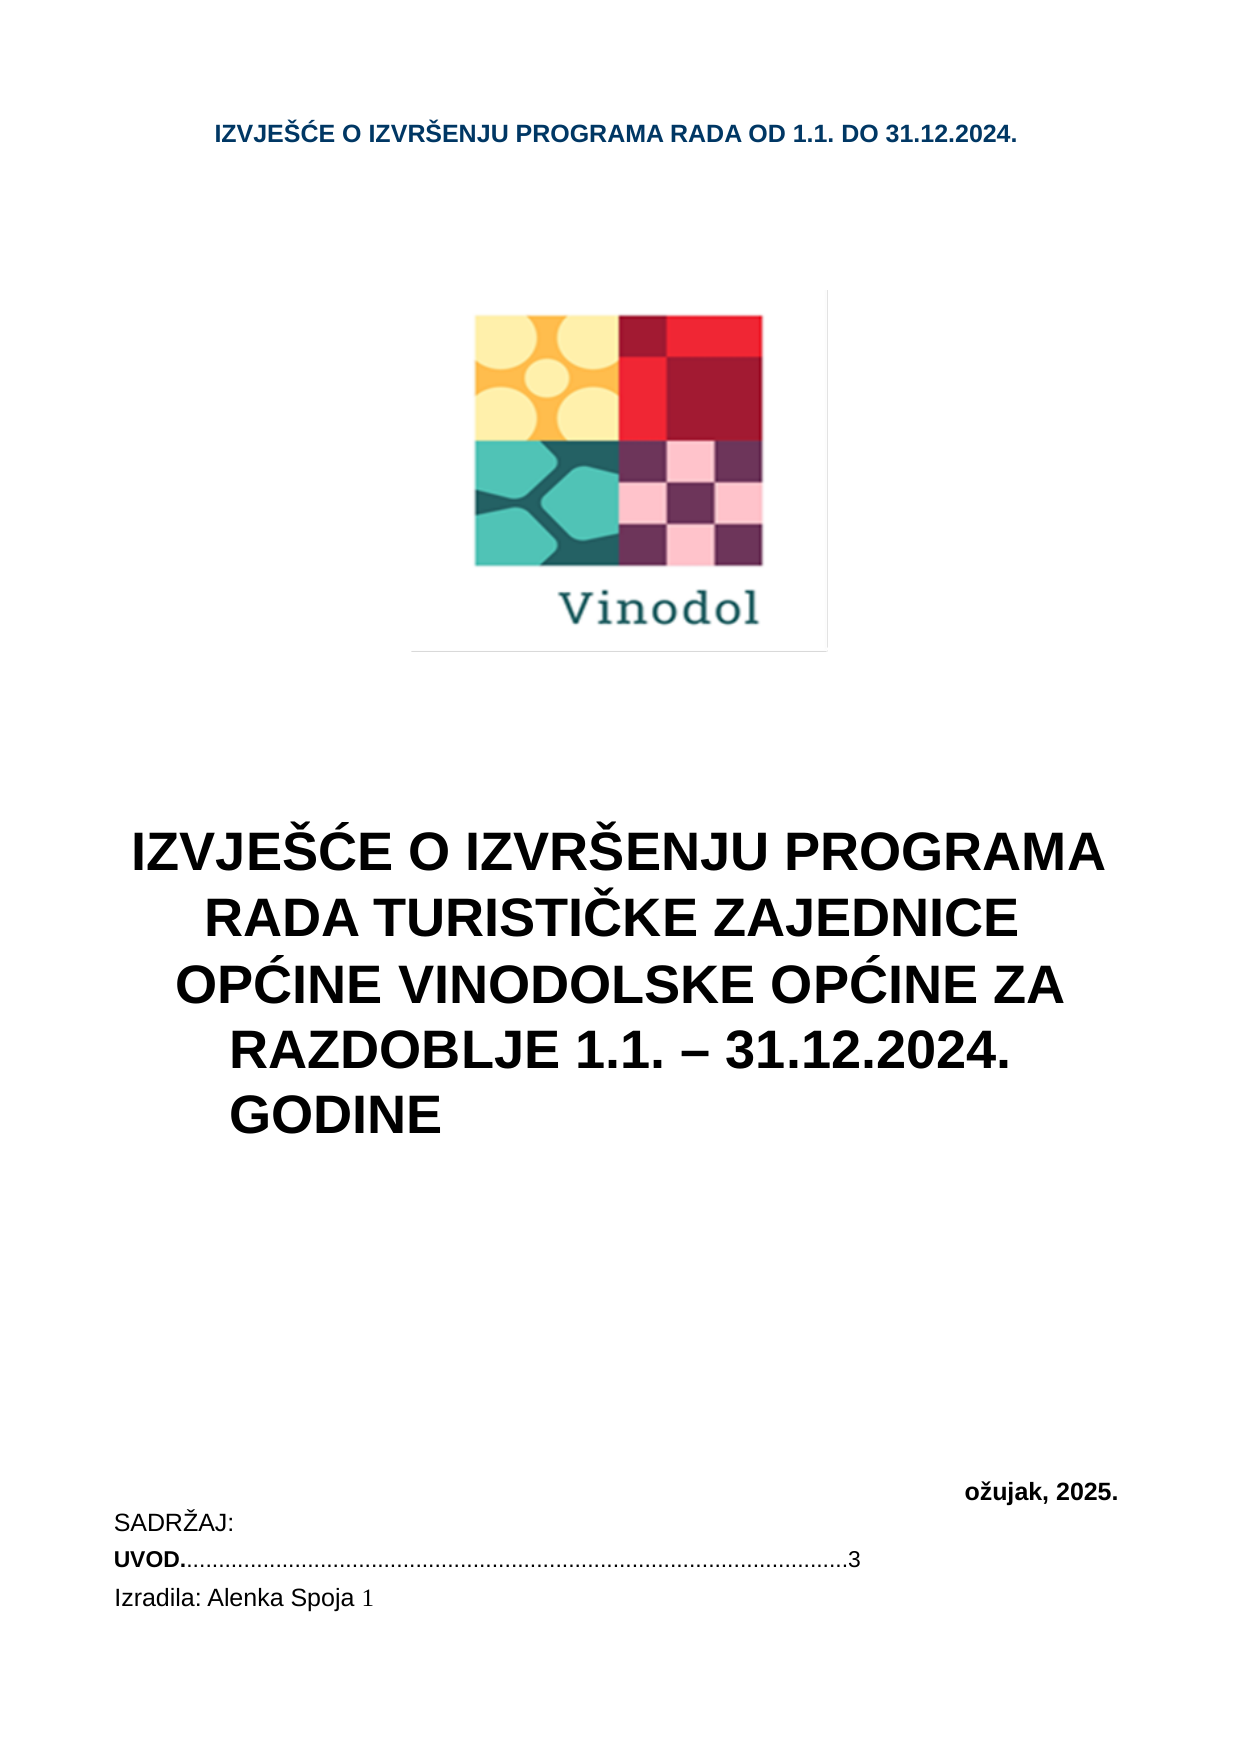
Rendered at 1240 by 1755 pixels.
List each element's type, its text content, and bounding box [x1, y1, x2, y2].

subtitle RADA TURISTIČKE ZAJEDNICE [114, 886, 1125, 948]
text OPĆINE VINODOLSKE OPĆINE ZA RAZDOBLJE 1.1. – 31.12.2024. GODINE [175, 952, 1126, 1145]
text ožujak, 2025. [114, 1477, 1125, 1506]
text UVOD.........................................................................................................3 [113, 1546, 1126, 1572]
text SADRŽAJ: [113, 1508, 1126, 1537]
text IZVJEŠĆE O IZVRŠENJU PROGRAMA [132, 819, 1126, 882]
